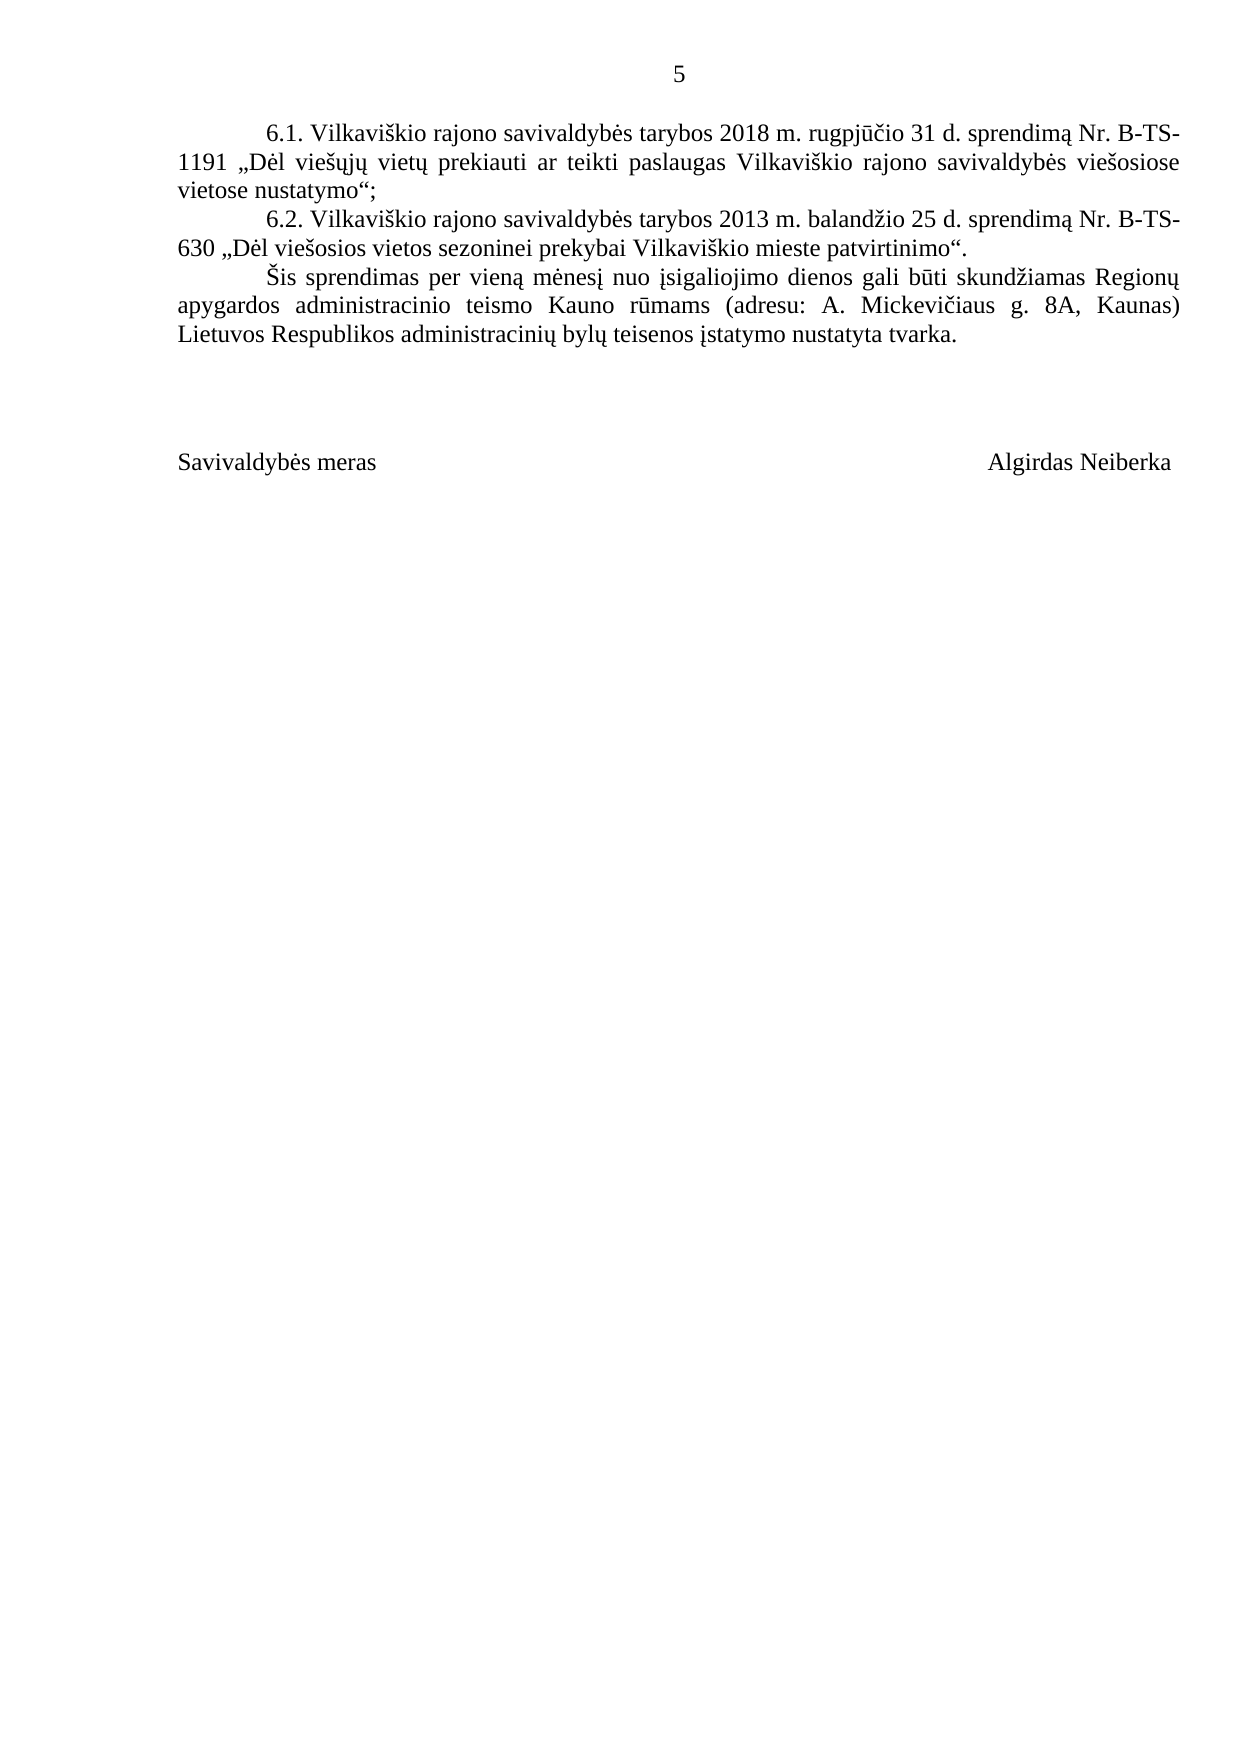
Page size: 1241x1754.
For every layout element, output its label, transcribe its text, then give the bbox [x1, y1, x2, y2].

text 6.1. Vilkaviškio rajono savivaldybės tarybos 2018 m. rugpjūčio 31 d. sprendimą Nr. B-TS-1191 „Dėl viešųjų vietų prekiauti ar teikti paslaugas Vilkaviškio rajono savivaldybės viešosiose vietose nustatymo“; [177, 118, 1181, 204]
text Savivaldybės meras Algirdas Neiberka [177, 447, 1181, 476]
text 6.2. Vilkaviškio rajono savivaldybės tarybos 2013 m. balandžio 25 d. sprendimą Nr. B-TS-630 „Dėl viešosios vietos sezoninei prekybai Vilkaviškio mieste patvirtinimo“. [177, 204, 1181, 262]
text Šis sprendimas per vieną mėnesį nuo įsigaliojimo dienos gali būti skundžiamas Regionų apygardos administracinio teismo Kauno rūmams (adresu: A. Mickevičiaus g. 8A, Kaunas) Lietuvos Respublikos administracinių bylų teisenos įstatymo nustatyta tvarka. [177, 262, 1181, 348]
